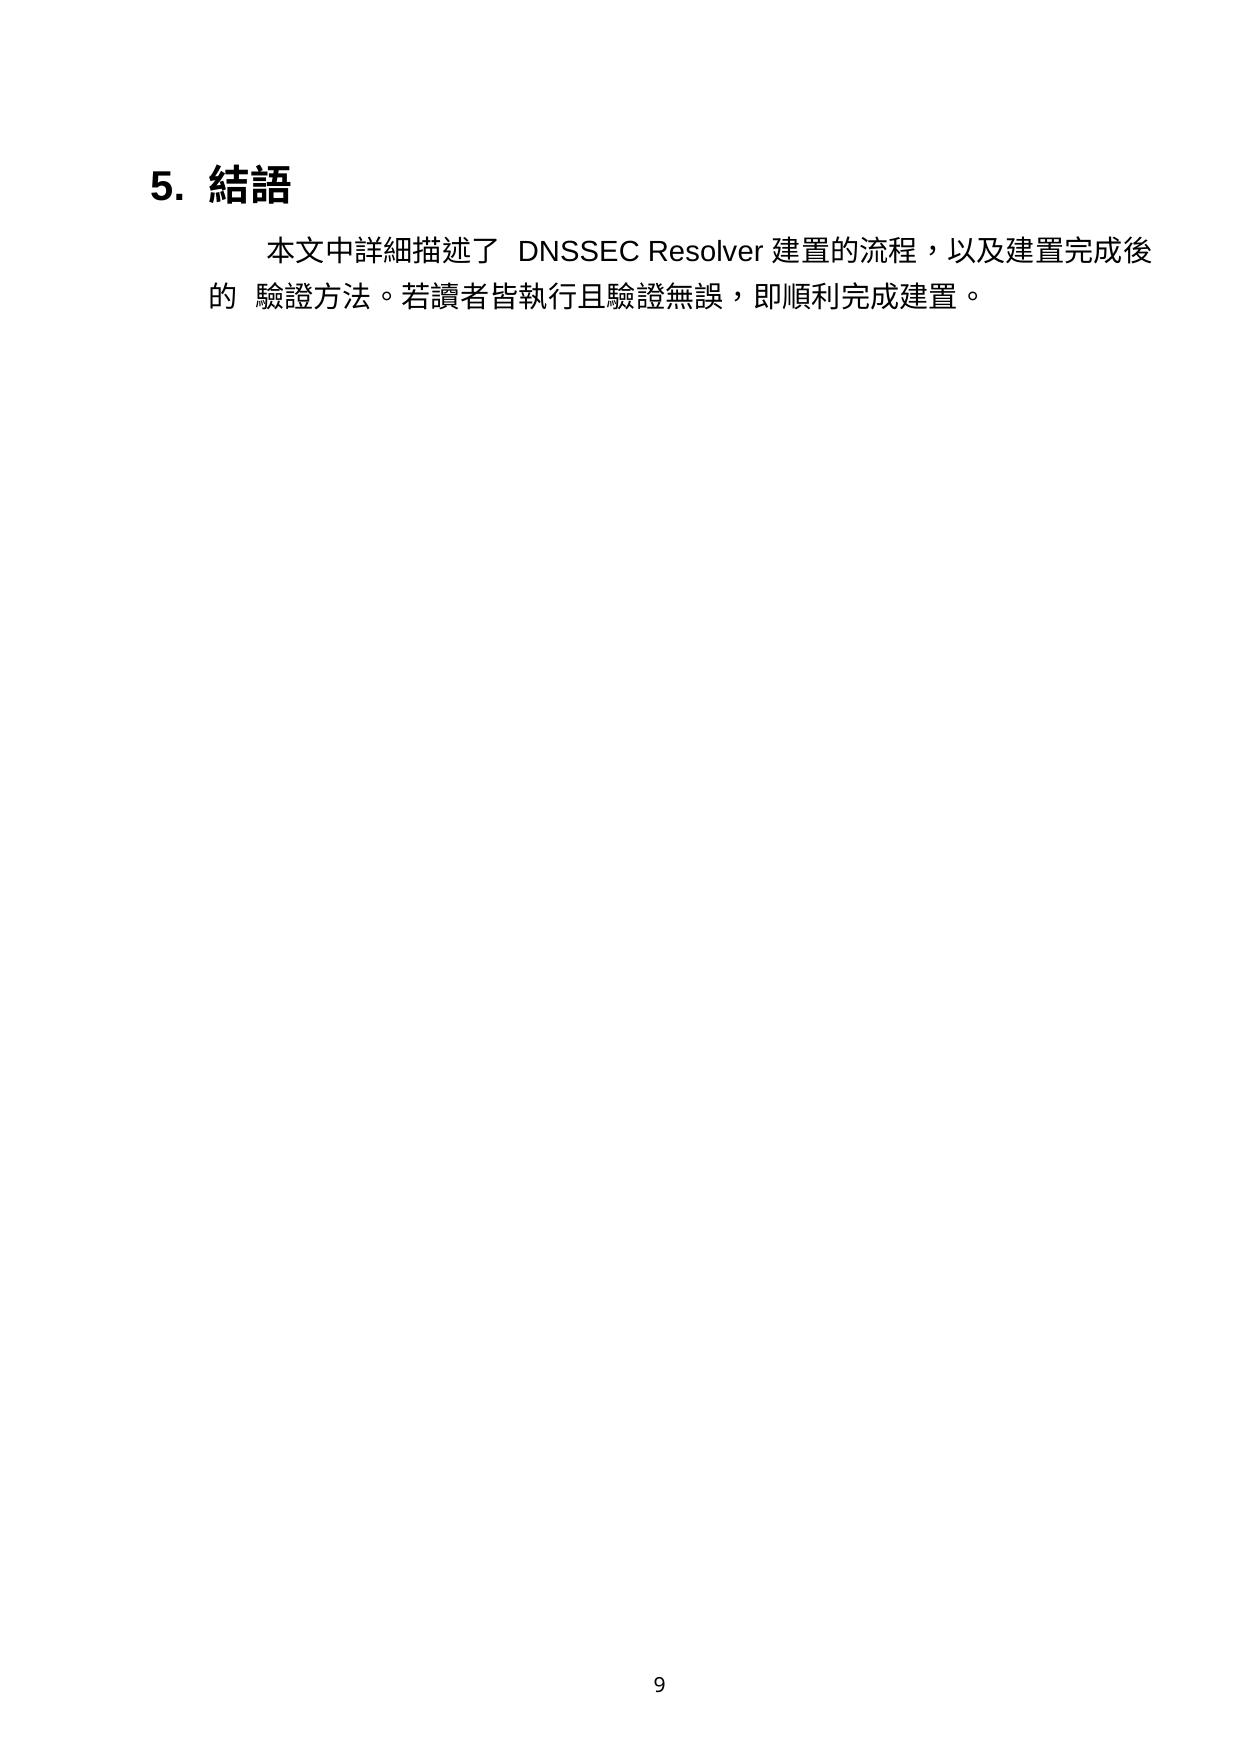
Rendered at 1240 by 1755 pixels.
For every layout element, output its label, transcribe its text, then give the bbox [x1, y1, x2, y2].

text 本文中詳細描述了 DNSSEC Resolver 建置的流程，以及建置完成後的 驗證方法。若讀者皆執行且驗證無誤，即順利完成建置。 [208, 225, 1166, 316]
subtitle 5. 結語 [150, 156, 1177, 211]
